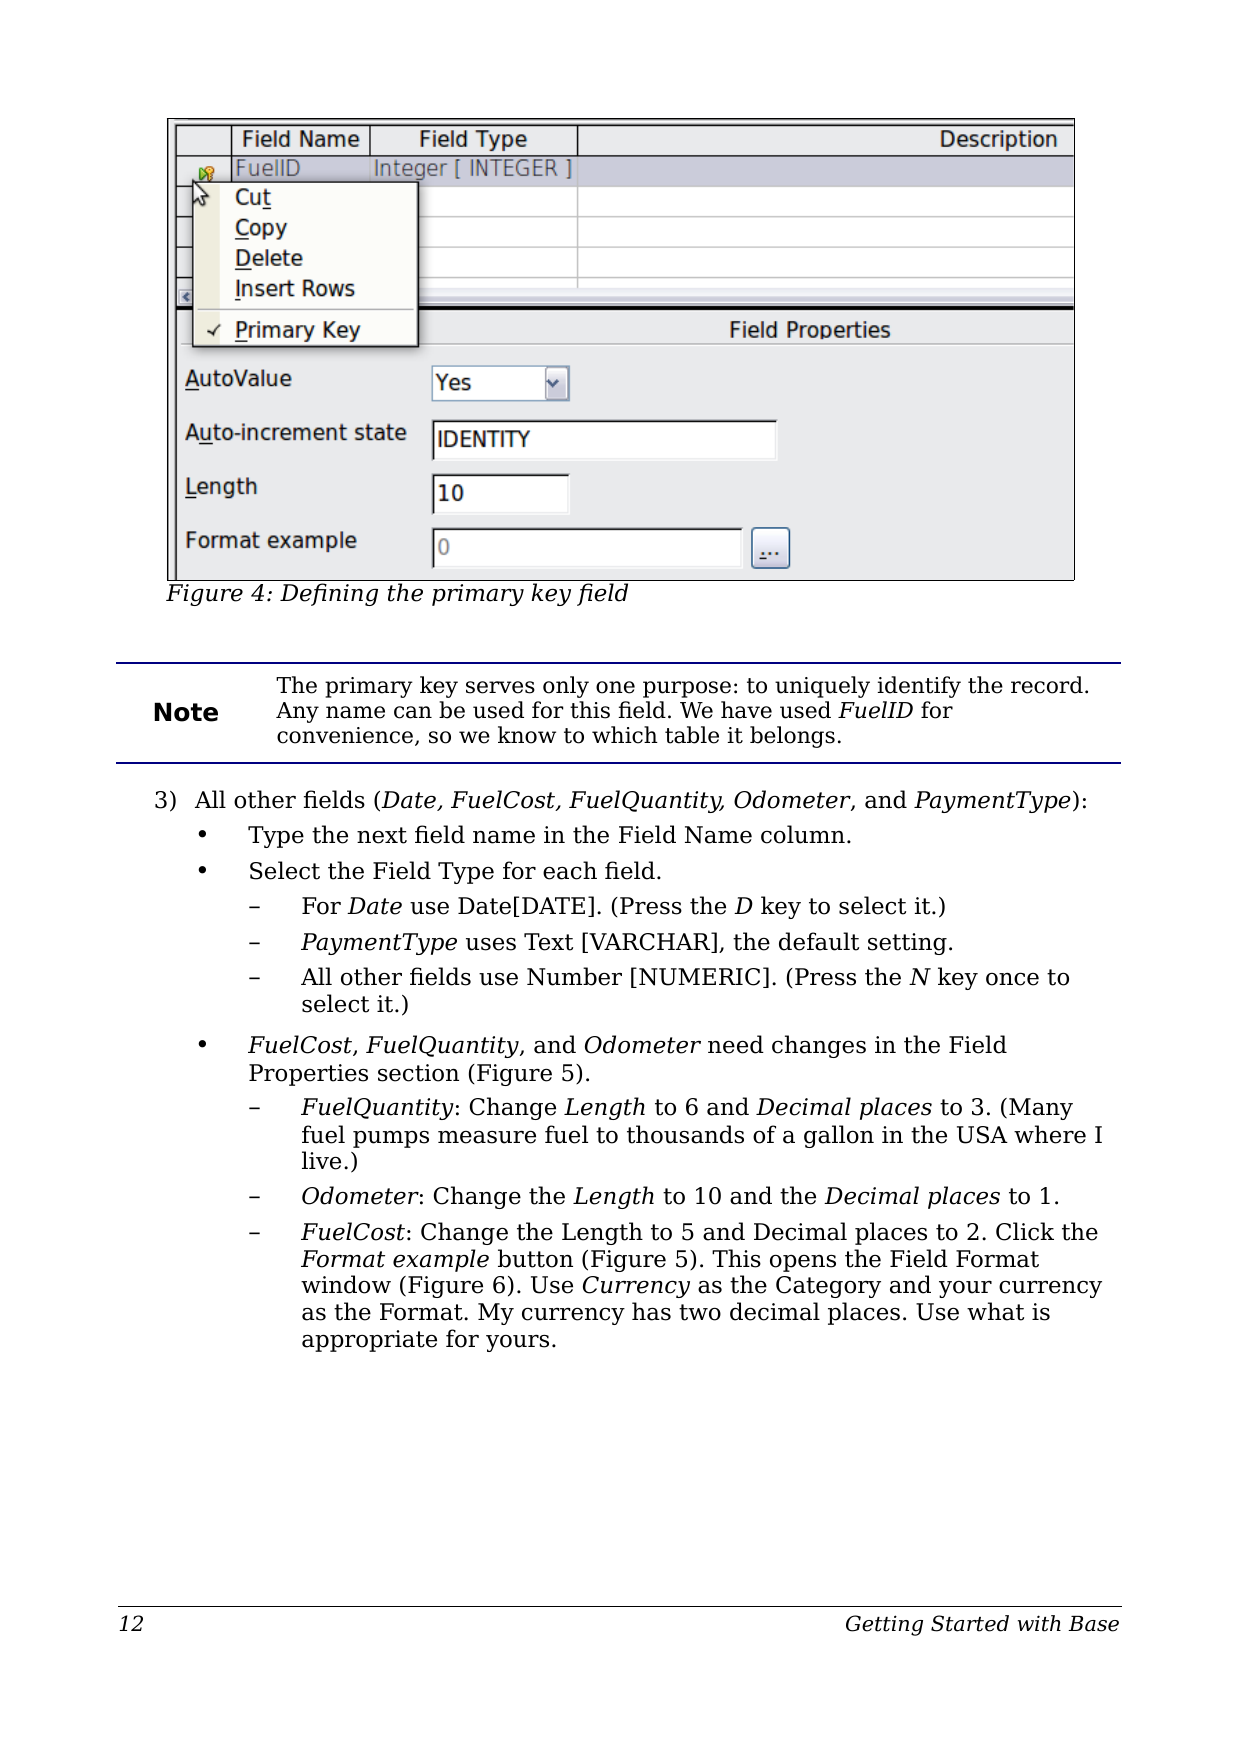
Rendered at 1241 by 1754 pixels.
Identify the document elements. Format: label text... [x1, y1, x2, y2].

table_header The primary key serves only one purpose: to uniquely identify the record. Any name can be used for this field. We have used FuelID for convenience, so we know to which table it belongs. [255, 664, 1121, 762]
list FuelCost: Change the Length to 5 and Decimal places to 2. Click the Format example button (Figure 5). This opens the Field Format window (Figure 6). Use Currency as the Category and your currency as the Format. My currency has two decimal places. Use what is appropriate for yours. [248, 1217, 1122, 1353]
list FuelQuantity: Change Length to 6 and Decimal places to 3. (Many fuel pumps measure fuel to thousands of a gallon in the USA where I live.) [248, 1093, 1122, 1175]
list PaymentType uses Text [VARCHAR], the default setting. [248, 927, 1122, 956]
picture [168, 119, 1074, 580]
list All other fields (Date, FuelCost, FuelQuantity, Odometer, and PaymentType): [177, 788, 1122, 814]
table_header Note [116, 664, 255, 762]
list Select the Field Type for each field. [195, 856, 1122, 885]
list Type the next field name in the Field Name column. [195, 821, 1122, 850]
text Figure 4: Defining the primary key field [166, 580, 1074, 607]
list For Date use Date[DATE]. (Press the D key to select it.) [248, 891, 1122, 921]
list FuelCost, FuelQuantity, and Odometer need changes in the Field Properties section (Figure 5). [195, 1031, 1122, 1086]
list All other fields use Number [NUMERIC]. (Press the N key once to select it.) [248, 962, 1122, 1018]
list Odometer: Change the Length to 10 and the Decimal places to 1. [248, 1181, 1122, 1211]
